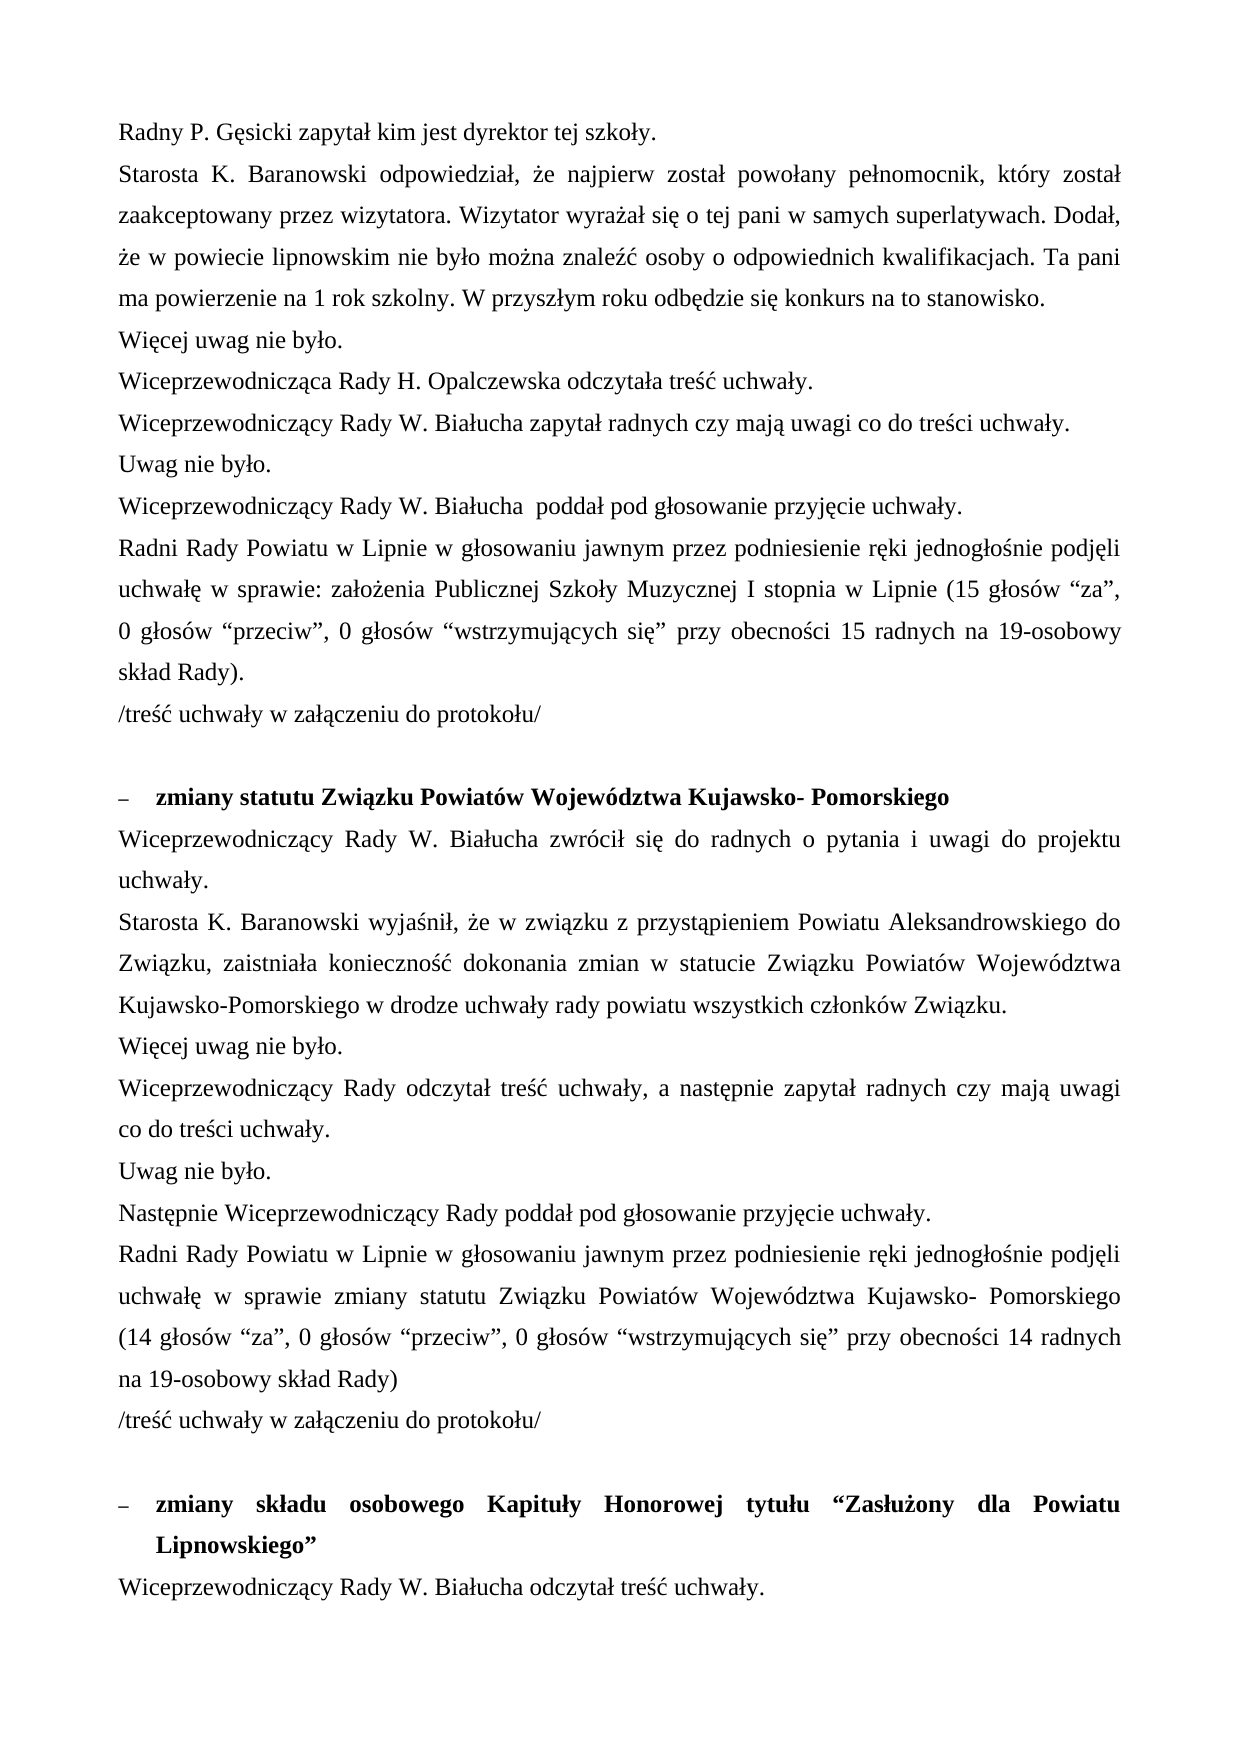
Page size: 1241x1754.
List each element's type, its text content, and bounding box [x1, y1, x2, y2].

text Uwag nie było. [118, 1157, 1122, 1185]
text Uwag nie było. [118, 451, 1122, 478]
text Wiceprzewodniczący Rady W. Białucha odczytał treść uchwały. [118, 1573, 1122, 1601]
text Radni Rady Powiatu w Lipnie w głosowaniu jawnym przez podniesienie ręki jednogłośnie podjęli uchwałę w sprawie: założenia Publicznej Szkoły Muzycznej I stopnia w Lipnie (15 głosów “za”, 0 głosów “przeciw”, 0 głosów “wstrzymujących się” przy obecności 15 radnych na 19-osobowy skład Rady). [118, 534, 1122, 686]
text Radny P. Gęsicki zapytał kim jest dyrektor tej szkoły. [118, 118, 1122, 146]
text Starosta K. Baranowski odpowiedział, że najpierw został powołany pełnomocnik, który został zaakceptowany przez wizytatora. Wizytator wyrażał się o tej pani w samych superlatywach. Dodał, że w powiecie lipnowskim nie było można znaleźć osoby o odpowiednich kwalifikacjach. Ta pani ma powierzenie na 1 rok szkolny. W przyszłym roku odbędzie się konkurs na to stanowisko. [118, 160, 1122, 312]
list zmiany składu osobowego Kapituły Honorowej tytułu “Zasłużony dla Powiatu Lipnowskiego” [118, 1490, 1122, 1559]
text Więcej uwag nie było. [118, 1032, 1122, 1060]
text Więcej uwag nie było. [118, 326, 1122, 354]
text /treść uchwały w załączeniu do protokołu/ [118, 1407, 1122, 1434]
text Wiceprzewodnicząca Rady H. Opalczewska odczytała treść uchwały. [118, 367, 1122, 395]
text Wiceprzewodniczący Rady W. Białucha poddał pod głosowanie przyjęcie uchwały. [118, 492, 1122, 520]
text Wiceprzewodniczący Rady W. Białucha zapytał radnych czy mają uwagi co do treści uchwały. [118, 409, 1122, 437]
list zmiany statutu Związku Powiatów Województwa Kujawsko- Pomorskiego [118, 783, 1122, 811]
text Następnie Wiceprzewodniczący Rady poddał pod głosowanie przyjęcie uchwały. [118, 1199, 1122, 1226]
text /treść uchwały w załączeniu do protokołu/ [118, 700, 1122, 728]
text Wiceprzewodniczący Rady W. Białucha zwrócił się do radnych o pytania i uwagi do projektu uchwały. [118, 825, 1122, 894]
text Wiceprzewodniczący Rady odczytał treść uchwały, a następnie zapytał radnych czy mają uwagi co do treści uchwały. [118, 1074, 1122, 1143]
text Radni Rady Powiatu w Lipnie w głosowaniu jawnym przez podniesienie ręki jednogłośnie podjęli uchwałę w sprawie zmiany statutu Związku Powiatów Województwa Kujawsko- Pomorskiego (14 głosów “za”, 0 głosów “przeciw”, 0 głosów “wstrzymujących się” przy obecności 14 radnych na 19-osobowy skład Rady) [118, 1240, 1122, 1393]
text Starosta K. Baranowski wyjaśnił, że w związku z przystąpieniem Powiatu Aleksandrowskiego do Związku, zaistniała konieczność dokonania zmian w statucie Związku Powiatów Województwa Kujawsko-Pomorskiego w drodze uchwały rady powiatu wszystkich członków Związku. [118, 908, 1122, 1019]
